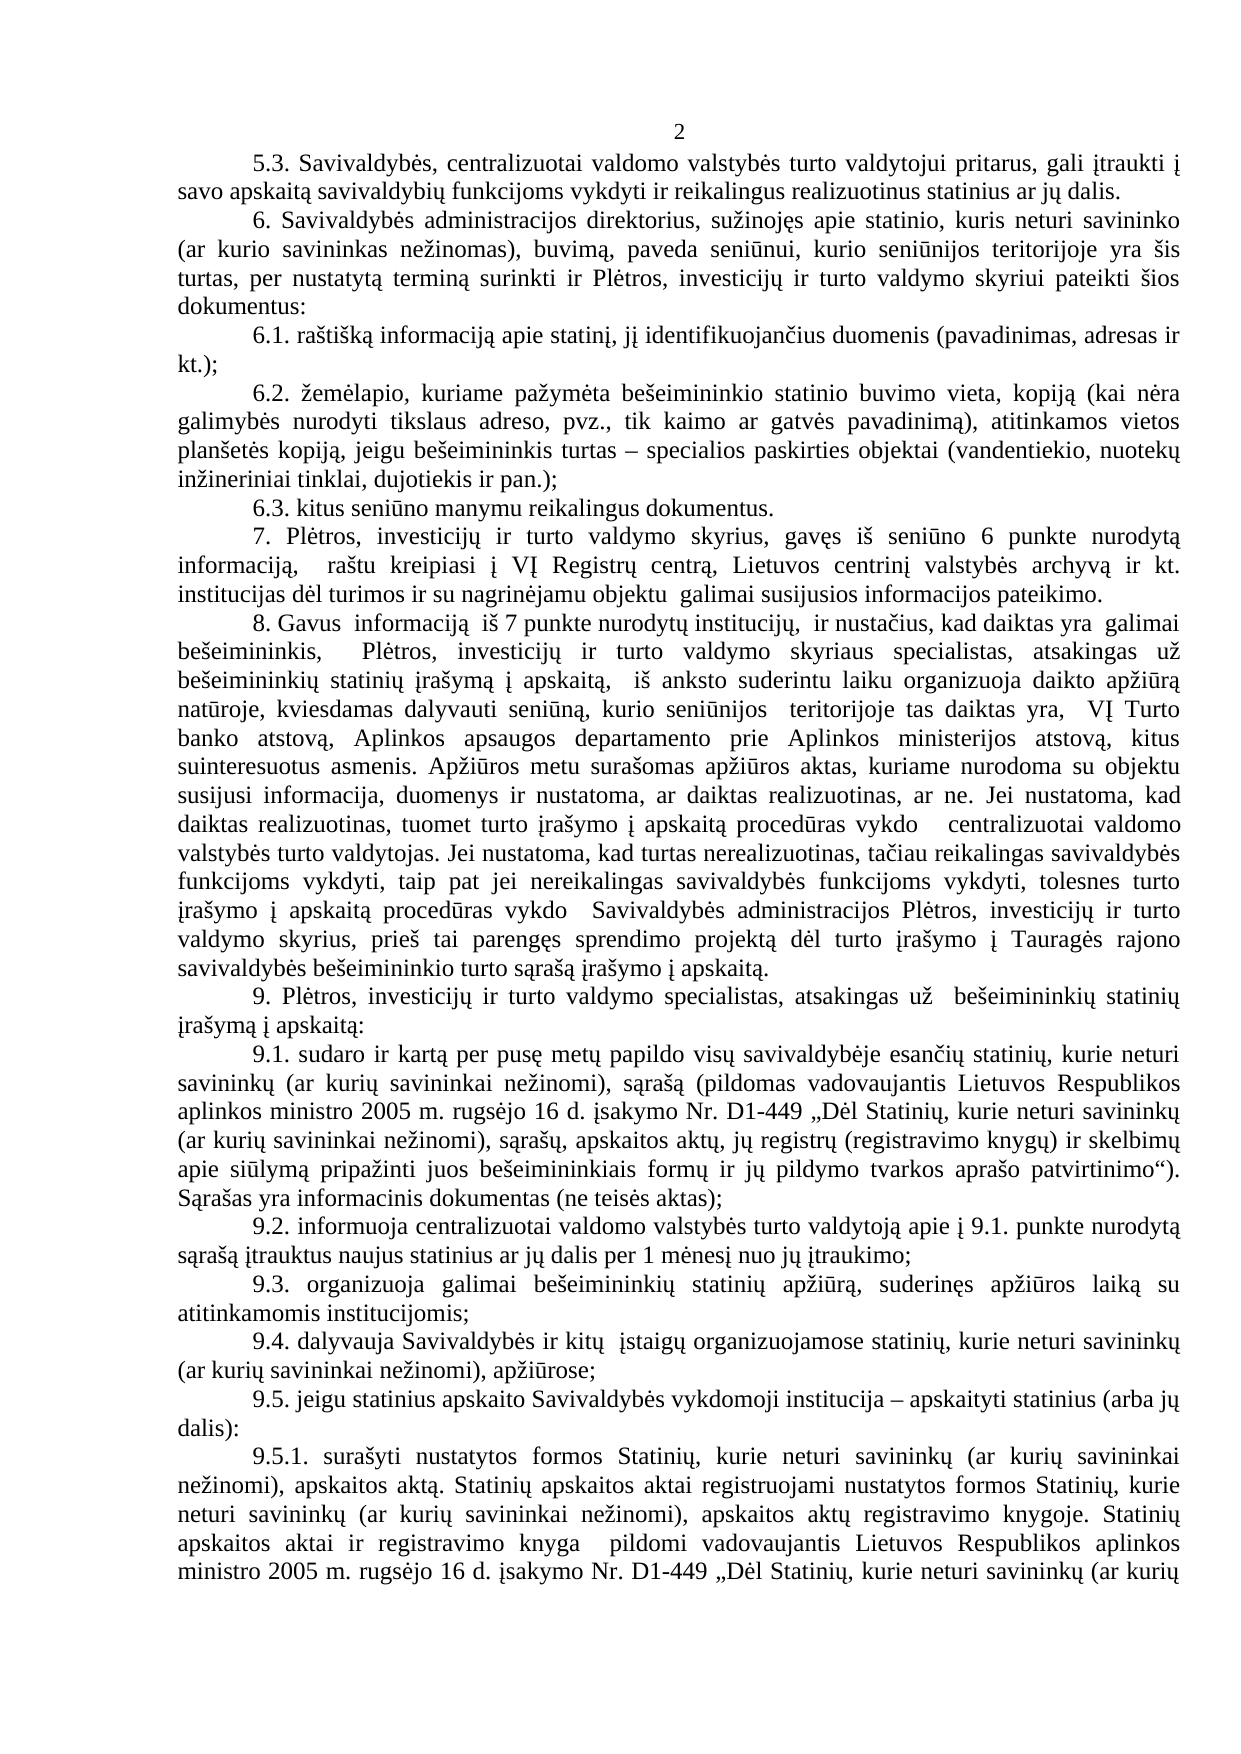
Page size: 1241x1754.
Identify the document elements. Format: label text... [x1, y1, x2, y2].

text 6.2. žemėlapio, kuriame pažymėta bešeimininkio statinio buvimo vieta, kopiją (kai nėra galimybės nurodyti tikslaus adreso, pvz., tik kaimo ar gatvės pavadinimą), atitinkamos vietos planšetės kopiją, jeigu bešeimininkis turtas – specialios paskirties objektai (vandentiekio, nuotekų inžineriniai tinklai, dujotiekis ir pan.); [177, 378, 1181, 493]
text 9.3. organizuoja galimai bešeimininkių statinių apžiūrą, suderinęs apžiūros laiką su atitinkamomis institucijomis; [177, 1269, 1181, 1326]
text 9.1. sudaro ir kartą per pusę metų papildo visų savivaldybėje esančių statinių, kurie neturi savininkų (ar kurių savininkai nežinomi), sąrašą (pildomas vadovaujantis Lietuvos Respublikos aplinkos ministro 2005 m. rugsėjo 16 d. įsakymo Nr. D1-449 „Dėl Statinių, kurie neturi savininkų (ar kurių savininkai nežinomi), sąrašų, apskaitos aktų, jų registrų (registravimo knygų) ir skelbimų apie siūlymą pripažinti juos bešeimininkiais formų ir jų pildymo tvarkos aprašo patvirtinimo“). Sąrašas yra informacinis dokumentas (ne teisės aktas); [177, 1039, 1181, 1211]
text 9.5.1. surašyti nustatytos formos Statinių, kurie neturi savininkų (ar kurių savininkai nežinomi), apskaitos aktą. Statinių apskaitos aktai registruojami nustatytos formos Statinių, kurie neturi savininkų (ar kurių savininkai nežinomi), apskaitos aktų registravimo knygoje. Statinių apskaitos aktai ir registravimo knyga pildomi vadovaujantis Lietuvos Respublikos aplinkos ministro 2005 m. rugsėjo 16 d. įsakymo Nr. D1-449 „Dėl Statinių, kurie neturi savininkų (ar kurių [177, 1441, 1181, 1585]
text 6.3. kitus seniūno manymu reikalingus dokumentus. [177, 493, 1181, 521]
text 6.1. raštišką informaciją apie statinį, jį identifikuojančius duomenis (pavadinimas, adresas ir kt.); [177, 320, 1181, 378]
text 9.4. dalyvauja Savivaldybės ir kitų įstaigų organizuojamose statinių, kurie neturi savininkų (ar kurių savininkai nežinomi), apžiūrose; [177, 1326, 1181, 1384]
text 5.3. Savivaldybės, centralizuotai valdomo valstybės turto valdytojui pritarus, gali įtraukti į savo apskaitą savivaldybių funkcijoms vykdyti ir reikalingus realizuotinus statinius ar jų dalis. [177, 148, 1181, 205]
text 9.2. informuoja centralizuotai valdomo valstybės turto valdytoją apie į 9.1. punkte nurodytą sąrašą įtrauktus naujus statinius ar jų dalis per 1 mėnesį nuo jų įtraukimo; [177, 1211, 1181, 1269]
text 9.5. jeigu statinius apskaito Savivaldybės vykdomoji institucija – apskaityti statinius (arba jų dalis): [177, 1384, 1181, 1441]
text 8. Gavus informaciją iš 7 punkte nurodytų institucijų, ir nustačius, kad daiktas yra galimai bešeimininkis, Plėtros, investicijų ir turto valdymo skyriaus specialistas, atsakingas už bešeimininkių statinių įrašymą į apskaitą, iš anksto suderintu laiku organizuoja daikto apžiūrą natūroje, kviesdamas dalyvauti seniūną, kurio seniūnijos teritorijoje tas daiktas yra, VĮ Turto banko atstovą, Aplinkos apsaugos departamento prie Aplinkos ministerijos atstovą, kitus suinteresuotus asmenis. Apžiūros metu surašomas apžiūros aktas, kuriame nurodoma su objektu susijusi informacija, duomenys ir nustatoma, ar daiktas realizuotinas, ar ne. Jei nustatoma, kad daiktas realizuotinas, tuomet turto įrašymo į apskaitą procedūras vykdo centralizuotai valdomo valstybės turto valdytojas. Jei nustatoma, kad turtas nerealizuotinas, tačiau reikalingas savivaldybės funkcijoms vykdyti, taip pat jei nereikalingas savivaldybės funkcijoms vykdyti, tolesnes turto įrašymo į apskaitą procedūras vykdo Savivaldybės administracijos Plėtros, investicijų ir turto valdymo skyrius, prieš tai parengęs sprendimo projektą dėl turto įrašymo į Tauragės rajono savivaldybės bešeimininkio turto sąrašą įrašymo į apskaitą. [177, 608, 1181, 981]
text 6. Savivaldybės administracijos direktorius, sužinojęs apie statinio, kuris neturi savininko (ar kurio savininkas nežinomas), buvimą, paveda seniūnui, kurio seniūnijos teritorijoje yra šis turtas, per nustatytą terminą surinkti ir Plėtros, investicijų ir turto valdymo skyriui pateikti šios dokumentus: [177, 205, 1181, 320]
text 9. Plėtros, investicijų ir turto valdymo specialistas, atsakingas už bešeimininkių statinių įrašymą į apskaitą: [177, 981, 1181, 1039]
text 7. Plėtros, investicijų ir turto valdymo skyrius, gavęs iš seniūno 6 punkte nurodytą informaciją, raštu kreipiasi į VĮ Registrų centrą, Lietuvos centrinį valstybės archyvą ir kt. institucijas dėl turimos ir su nagrinėjamu objektu galimai susijusios informacijos pateikimo. [177, 521, 1181, 608]
